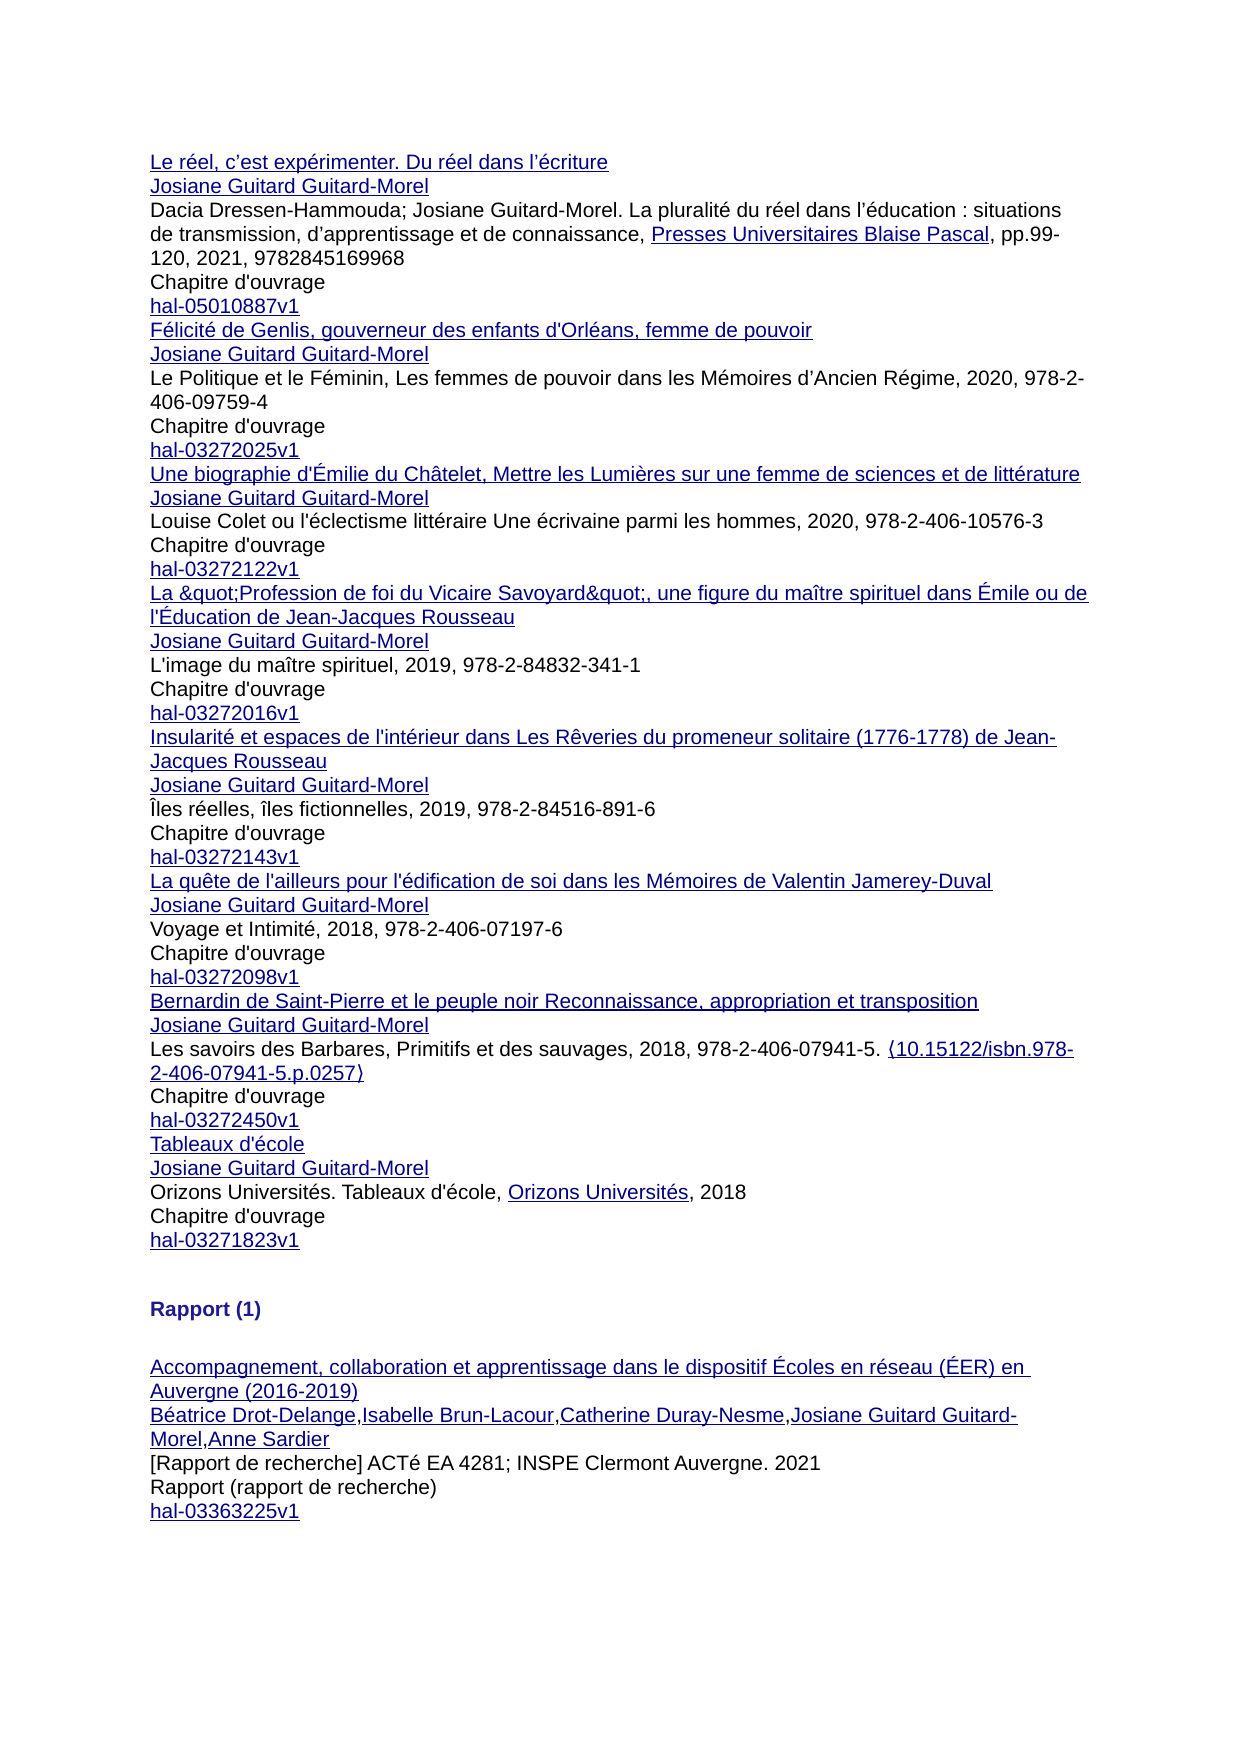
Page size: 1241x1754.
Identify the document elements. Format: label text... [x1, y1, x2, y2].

table_cell La quête de l'ailleurs pour l'édification de soi dans les Mémoires de Valentin Jamerey-Duval Josiane Guitard Guitard-Morel Voyage et Intimité, 2018, 978-2-406-07197-6 Chapitre d'ouvrage hal-03272098v1 [150, 869, 1090, 988]
subtitle Rapport (1) [150, 1297, 1090, 1321]
table_cell Une biographie d'Émilie du Châtelet, Mettre les Lumières sur une femme de sciences et de littérature Josiane Guitard Guitard-Morel Louise Colet ou l'éclectisme littéraire Une écrivaine parmi les hommes, 2020, 978-2-406-10576-3 Chapitre d'ouvrage hal-03272122v1 [150, 461, 1090, 581]
table_cell Bernardin de Saint-Pierre et le peuple noir Reconnaissance, appropriation et transposition Josiane Guitard Guitard-Morel Les savoirs des Barbares, Primitifs et des sauvages, 2018, 978-2-406-07941-5. ⟨10.15122/isbn.978-2-406-07941-5.p.0257⟩ Chapitre d'ouvrage hal-03272450v1 [150, 989, 1090, 1132]
table_cell Insularité et espaces de l'intérieur dans Les Rêveries du promeneur solitaire (1776-1778) de Jean-Jacques Rousseau Josiane Guitard Guitard-Morel Îles réelles, îles fictionnelles, 2019, 978-2-84516-891-6 Chapitre d'ouvrage hal-03272143v1 [150, 725, 1090, 869]
table_header Accompagnement, collaboration et apprentissage dans le dispositif Écoles en réseau (ÉER) en Auvergne (2016-2019) Béatrice Drot-Delange,Isabelle Brun-Lacour,Catherine Duray-Nesme,Josiane Guitard Guitard-Morel,Anne Sardier [Rapport de recherche] ACTé EA 4281; INSPE Clermont Auvergne. 2021 Rapport (rapport de recherche) hal-03363225v1 [150, 1355, 1090, 1523]
table_cell Félicité de Genlis, gouverneur des enfants d'Orléans, femme de pouvoir Josiane Guitard Guitard-Morel Le Politique et le Féminin, Les femmes de pouvoir dans les Mémoires d’Ancien Régime, 2020, 978-2-406-09759-4 Chapitre d'ouvrage hal-03272025v1 [150, 318, 1090, 461]
table_cell La &quot;Profession de foi du Vicaire Savoyard&quot;, une figure du maître spirituel dans Émile ou de l'Éducation de Jean-Jacques Rousseau Josiane Guitard Guitard-Morel L'image du maître spirituel, 2019, 978-2-84832-341-1 Chapitre d'ouvrage hal-03272016v1 [150, 581, 1090, 725]
table_cell Tableaux d'école Josiane Guitard Guitard-Morel Orizons Universités. Tableaux d'école, Orizons Universités, 2018 Chapitre d'ouvrage hal-03271823v1 [150, 1132, 1090, 1252]
table_header Le réel, c’est expérimenter. Du réel dans l’écriture Josiane Guitard Guitard-Morel Dacia Dressen-Hammouda; Josiane Guitard-Morel. La pluralité du réel dans l’éducation : situations de transmission, d’apprentissage et de connaissance, Presses Universitaires Blaise Pascal, pp.99-120, 2021, 9782845169968 Chapitre d'ouvrage hal-05010887v1 [150, 150, 1090, 318]
